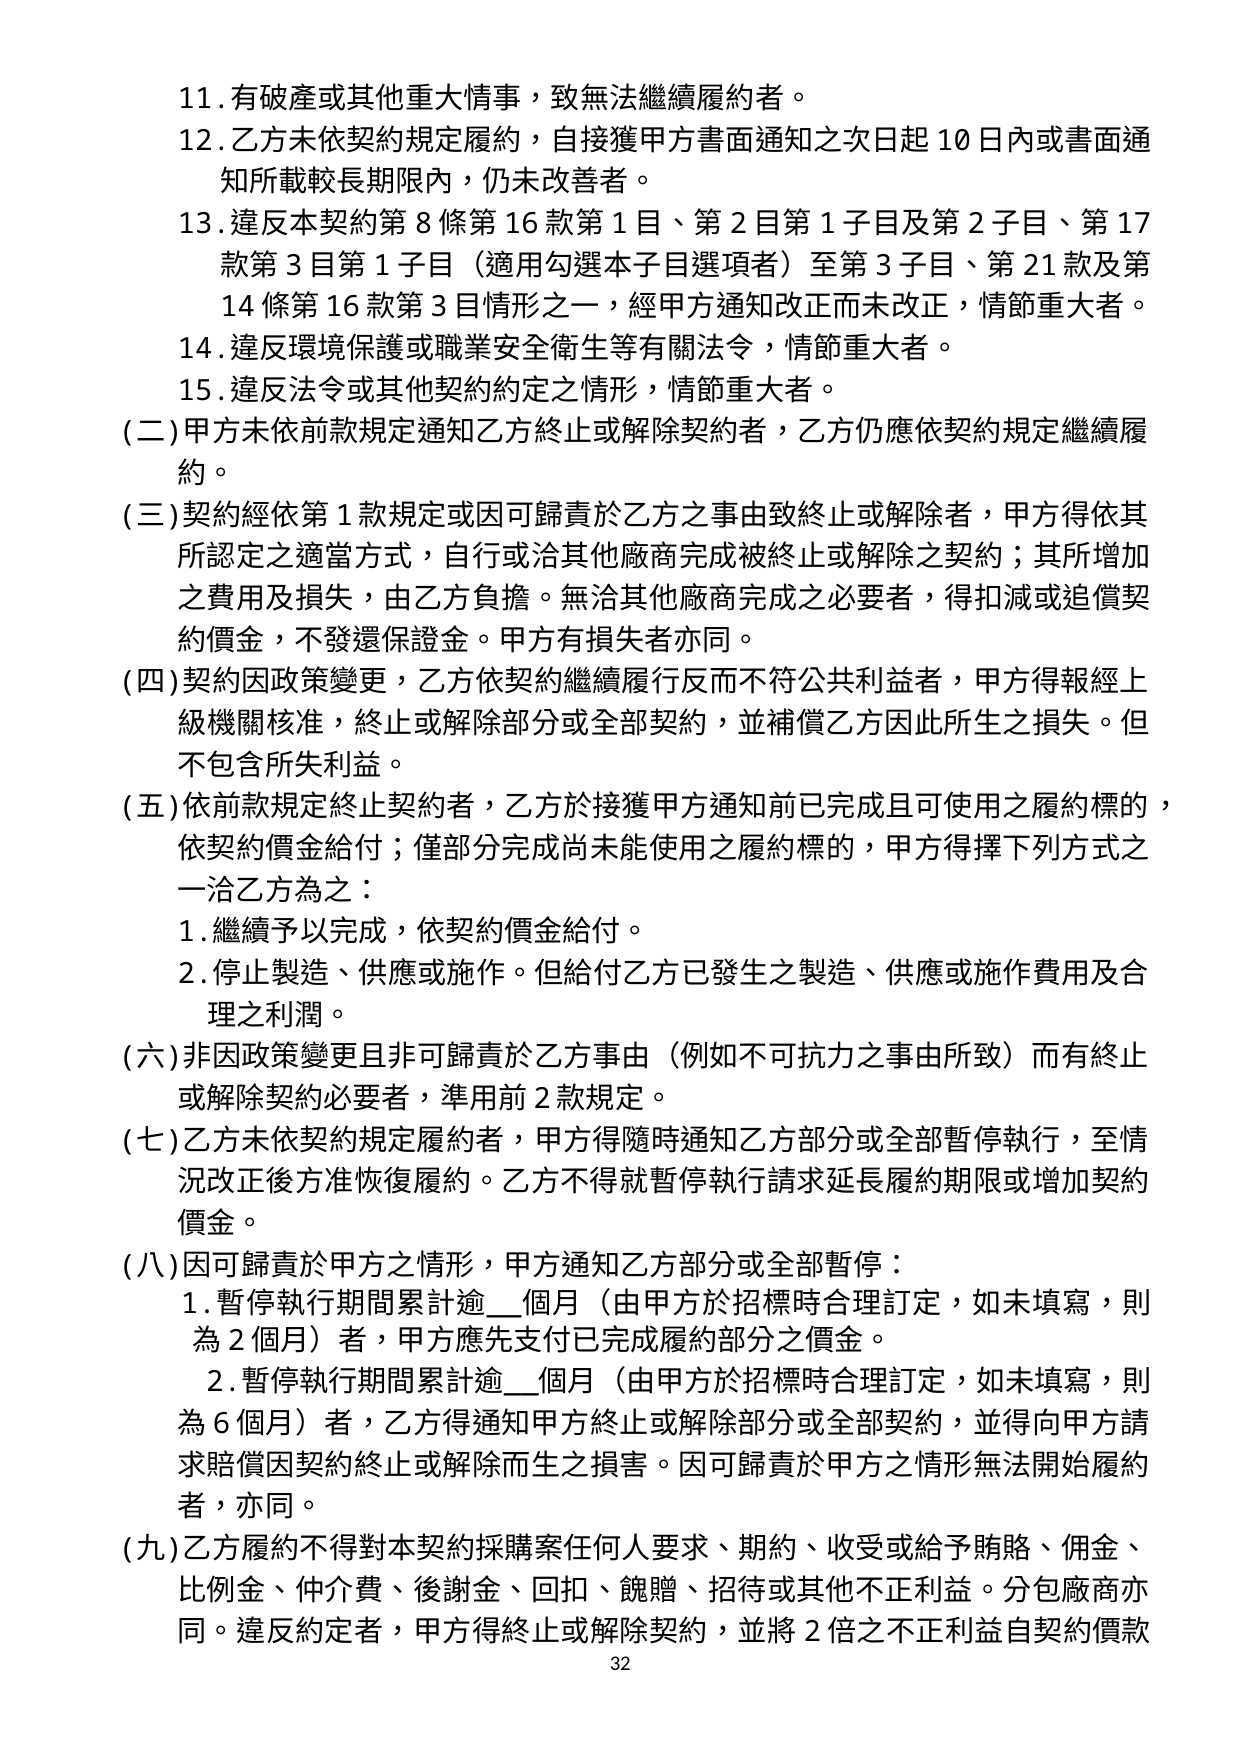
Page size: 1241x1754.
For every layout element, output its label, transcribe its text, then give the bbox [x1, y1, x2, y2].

text (三)契約經依第1款規定或因可歸責於乙方之事由致終止或解除者，甲方得依其所認定之適當方式，自行或洽其他廠商完成被終止或解除之契約；其所增加之費用及損失，由乙方負擔。無洽其他廠商完成之必要者，得扣減或追償契約價金，不發還保證金。甲方有損失者亦同。 [118, 492, 1152, 658]
text 11.有破產或其他重大情事，致無法繼續履約者。 [177, 75, 1152, 117]
text 15.違反法令或其他契約約定之情形，情節重大者。 [177, 367, 1152, 408]
text (六)非因政策變更且非可歸責於乙方事由（例如不可抗力之事由所致）而有終止或解除契約必要者，準用前2款規定。 [118, 1033, 1152, 1117]
text (五)依前款規定終止契約者，乙方於接獲甲方通知前已完成且可使用之履約標的，依契約價金給付；僅部分完成尚未能使用之履約標的，甲方得擇下列方式之一洽乙方為之： [118, 783, 1152, 908]
text (二)甲方未依前款規定通知乙方終止或解除契約者，乙方仍應依契約規定繼續履約。 [118, 408, 1152, 492]
text (九)乙方履約不得對本契約採購案任何人要求、期約、收受或給予賄賂、佣金、比例金、仲介費、後謝金、回扣、餽贈、招待或其他不正利益。分包廠商亦同。違反約定者，甲方得終止或解除契約，並將2倍之不正利益自契約價款 [118, 1525, 1152, 1650]
text (四)契約因政策變更，乙方依契約繼續履行反而不符公共利益者，甲方得報經上級機關核准，終止或解除部分或全部契約，並補償乙方因此所生之損失。但不包含所失利益。 [118, 658, 1152, 783]
text 13.違反本契約第8條第16款第1目、第2目第1子目及第2子目、第17款第3目第1子目（適用勾選本子目選項者）至第3子目、第21款及第14條第16款第3目情形之一，經甲方通知改正而未改正，情節重大者。 [177, 200, 1152, 325]
text 2.停止製造、供應或施作。但給付乙方已發生之製造、供應或施作費用及合理之利潤。 [177, 950, 1152, 1033]
text (八)因可歸責於甲方之情形，甲方通知乙方部分或全部暫停： [118, 1242, 1152, 1283]
text 12.乙方未依契約規定履約，自接獲甲方書面通知之次日起10日內或書面通知所載較長期限內，仍未改善者。 [177, 117, 1152, 200]
text 14.違反環境保護或職業安全衛生等有關法令，情節重大者。 [177, 325, 1152, 367]
text 1.繼續予以完成，依契約價金給付。 [177, 908, 1152, 950]
text (七)乙方未依契約規定履約者，甲方得隨時通知乙方部分或全部暫停執行，至情況改正後方准恢復履約。乙方不得就暫停執行請求延長履約期限或增加契約價金。 [118, 1117, 1152, 1242]
text 2.暫停執行期間累計逾__個月（由甲方於招標時合理訂定，如未填寫，則為6個月）者，乙方得通知甲方終止或解除部分或全部契約，並得向甲方請求賠償因契約終止或解除而生之損害。因可歸責於甲方之情形無法開始履約者，亦同。 [118, 1358, 1152, 1525]
text 1.暫停執行期間累計逾__個月（由甲方於招標時合理訂定，如未填寫，則為2個月）者，甲方應先支付已完成履約部分之價金。 [162, 1283, 1152, 1358]
